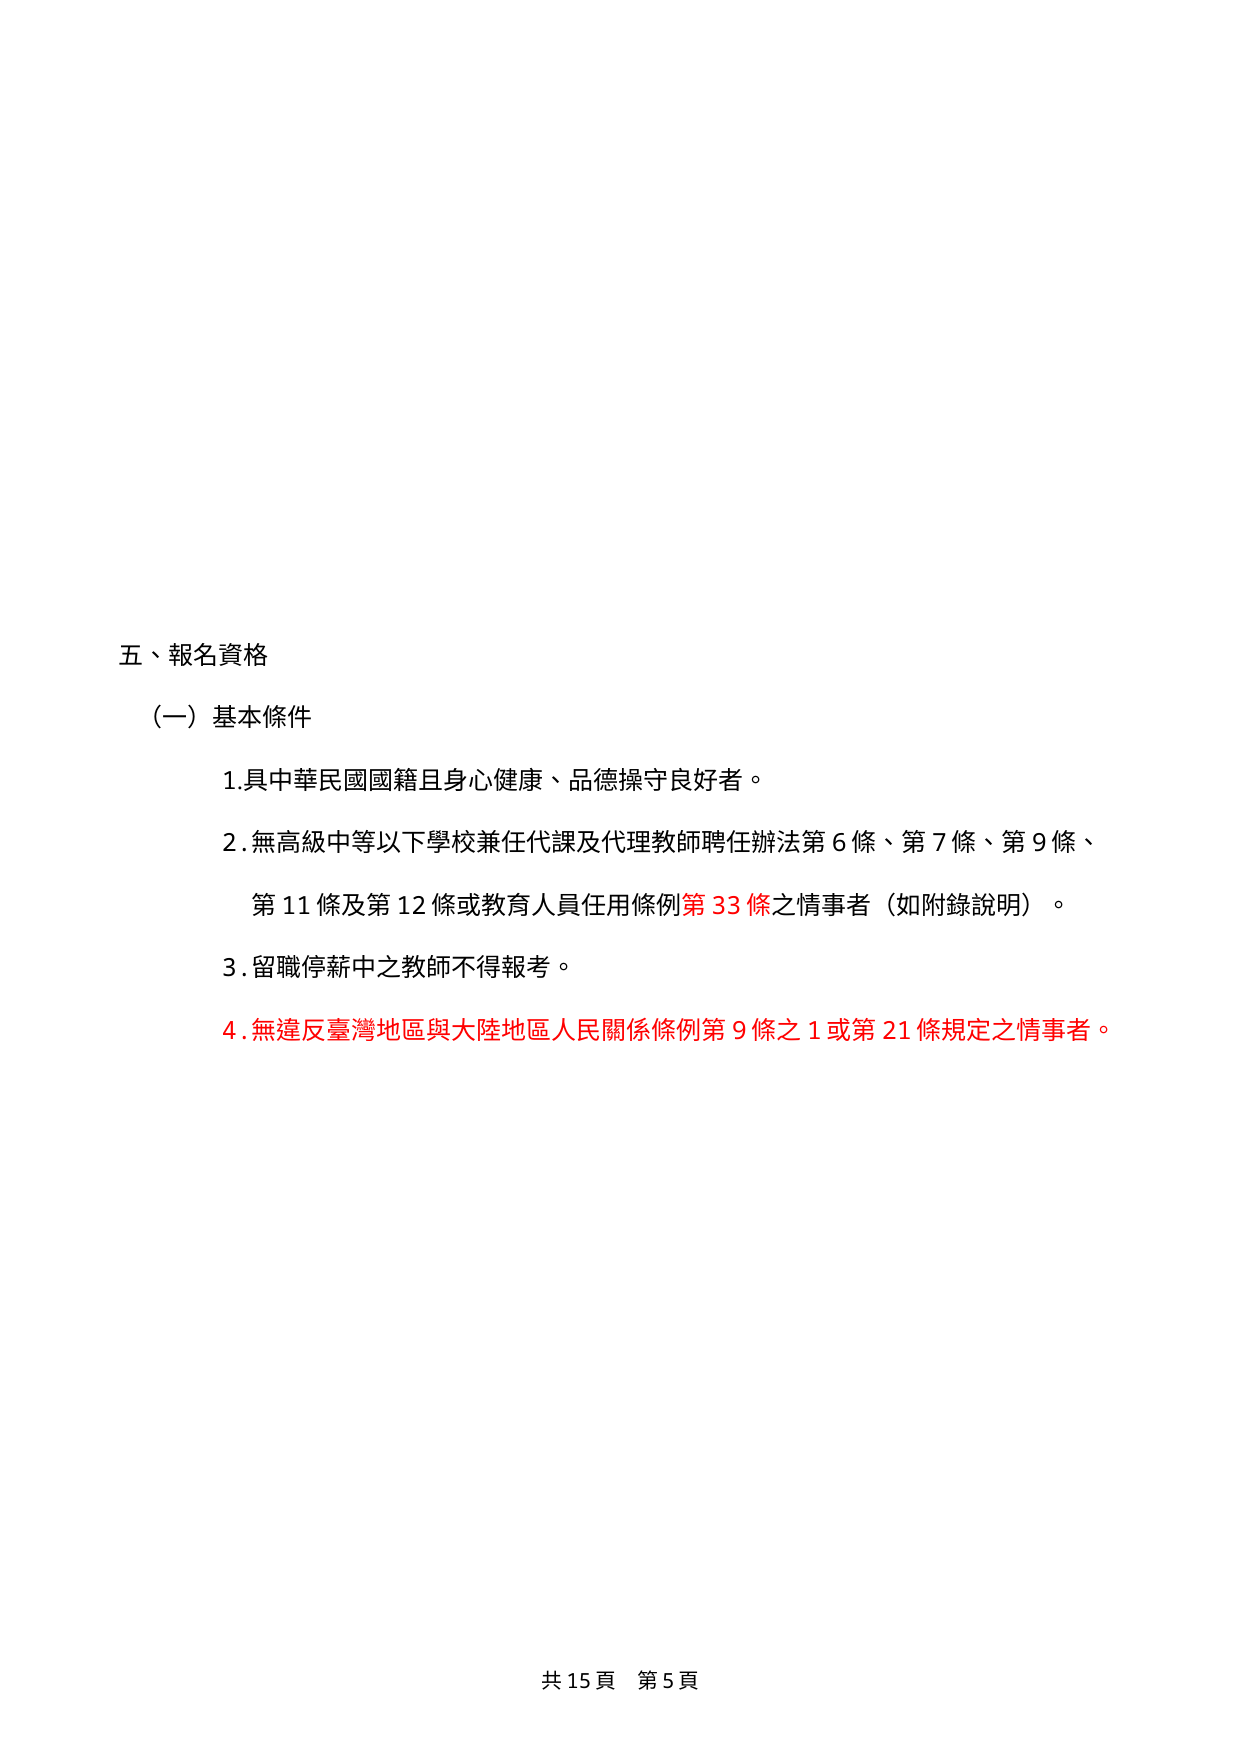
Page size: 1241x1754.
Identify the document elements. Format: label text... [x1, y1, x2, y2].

text 五、報名資格 [118, 612, 1122, 674]
text 1.具中華民國國籍且身心健康、品德操守良好者。 [221, 737, 1122, 799]
text 3.留職停薪中之教師不得報考。 [222, 924, 1122, 987]
text 4.無違反臺灣地區與大陸地區人民關係條例第9條之1或第21條規定之情事者。 [222, 987, 1122, 1049]
text 2.無高級中等以下學校兼任代課及代理教師聘任辦法第6條、第7條、第9條、第11條及第12條或教育人員任用條例第33條之情事者（如附錄說明）。 [222, 799, 1122, 924]
text （一）基本條件 [118, 674, 1122, 737]
